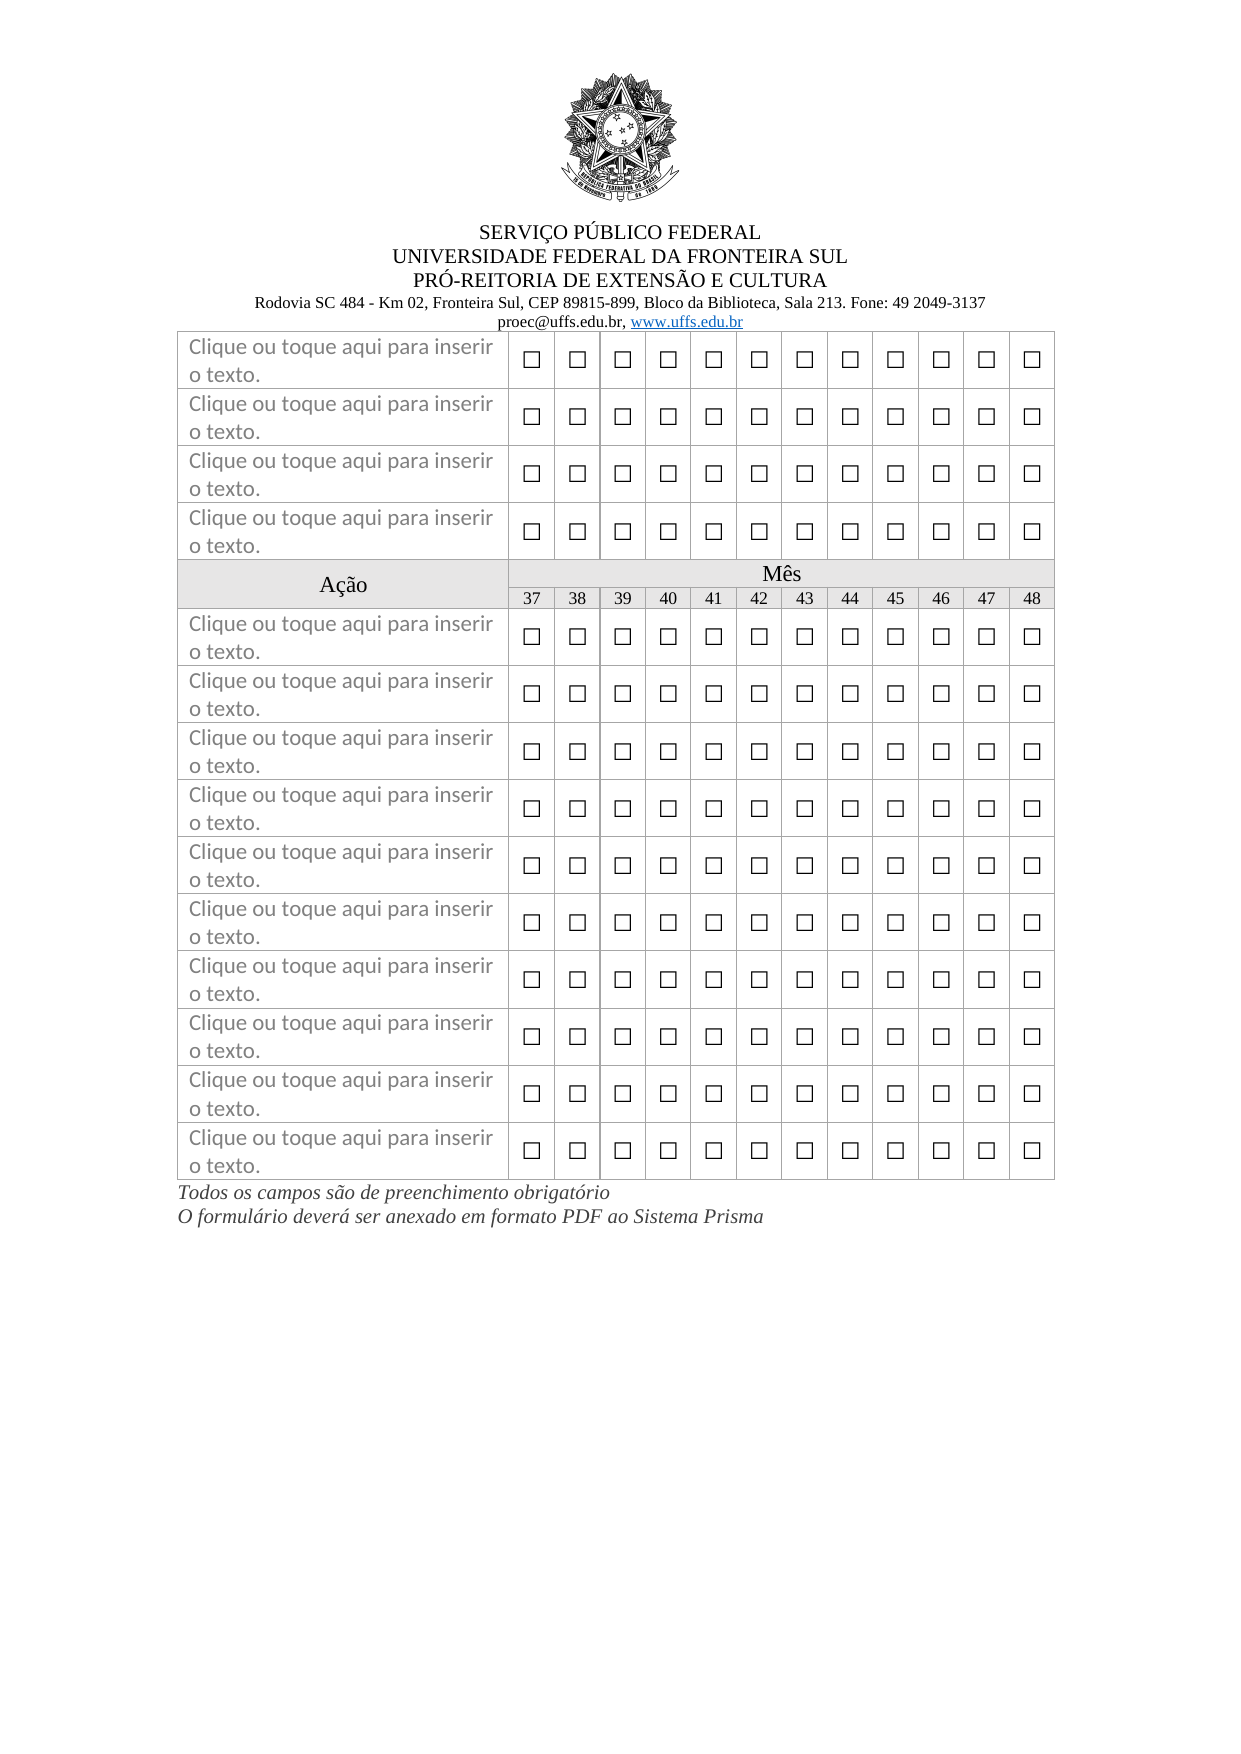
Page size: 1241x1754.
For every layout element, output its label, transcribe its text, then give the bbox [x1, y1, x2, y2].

table_cell ☐ [601, 446, 645, 502]
table_cell ☐ [509, 446, 554, 502]
table_cell ☐ [782, 1123, 827, 1179]
table_cell ☐ [691, 951, 736, 1007]
table_cell Clique ou toque aqui para inserir o texto. [178, 503, 508, 559]
table_cell ☐ [601, 723, 645, 779]
table_cell ☐ [964, 609, 1009, 665]
table_cell ☐ [737, 1066, 781, 1122]
table_cell ☐ [601, 780, 645, 836]
table_cell ☐ [873, 780, 918, 836]
table_cell ☐ [601, 609, 645, 665]
table_cell ☐ [555, 1123, 599, 1179]
table_cell Mês [509, 560, 1054, 587]
table_cell 41 [691, 588, 736, 608]
table_cell ☐ [555, 609, 599, 665]
table_cell 45 [873, 588, 918, 608]
table_cell ☐ [737, 1009, 781, 1064]
table_cell ☐ [737, 780, 781, 836]
table_cell ☐ [873, 446, 918, 502]
table_cell ☐ [919, 780, 963, 836]
table_cell ☐ [737, 389, 781, 445]
table_cell ☐ [691, 780, 736, 836]
table_cell ☐ [964, 446, 1009, 502]
table_cell ☐ [919, 332, 963, 388]
table_cell ☐ [828, 389, 872, 445]
table_cell ☐ [1010, 780, 1054, 836]
table_cell ☐ [828, 1009, 872, 1064]
table_cell ☐ [782, 894, 827, 950]
table_cell ☐ [646, 389, 690, 445]
table_cell ☐ [601, 332, 645, 388]
text O formulário deverá ser anexado em formato PDF ao Sistema Prisma [177, 1204, 1063, 1228]
table_cell ☐ [873, 1009, 918, 1064]
table_cell ☐ [601, 951, 645, 1007]
table_cell ☐ [509, 951, 554, 1007]
table_cell 39 [601, 588, 645, 608]
table_cell ☐ [555, 951, 599, 1007]
table_cell ☐ [828, 780, 872, 836]
table_cell ☐ [646, 1123, 690, 1179]
table_cell ☐ [873, 1123, 918, 1179]
table_cell ☐ [601, 503, 645, 559]
table_cell ☐ [1010, 723, 1054, 779]
table_cell 40 [646, 588, 690, 608]
table_cell ☐ [555, 446, 599, 502]
table_cell 44 [828, 588, 872, 608]
table_cell ☐ [828, 723, 872, 779]
table_cell ☐ [828, 1123, 872, 1179]
table_cell ☐ [782, 780, 827, 836]
table_cell ☐ [964, 951, 1009, 1007]
table_cell ☐ [964, 1009, 1009, 1064]
table_cell ☐ [828, 837, 872, 893]
table_cell ☐ [555, 332, 599, 388]
table_cell ☐ [646, 446, 690, 502]
table_cell ☐ [509, 1009, 554, 1064]
table_cell ☐ [964, 1123, 1009, 1179]
table_cell ☐ [555, 723, 599, 779]
table_cell Clique ou toque aqui para inserir o texto. [178, 1009, 508, 1064]
table_cell ☐ [646, 894, 690, 950]
table_cell ☐ [691, 503, 736, 559]
table_cell ☐ [919, 609, 963, 665]
table_cell Ação [178, 560, 508, 608]
table_cell ☐ [737, 666, 781, 722]
table_cell ☐ [782, 951, 827, 1007]
table_cell Clique ou toque aqui para inserir o texto. [178, 1123, 508, 1179]
table_cell ☐ [782, 1009, 827, 1064]
table_cell ☐ [782, 503, 827, 559]
table_cell ☐ [509, 894, 554, 950]
table_cell ☐ [555, 894, 599, 950]
table_cell ☐ [691, 1009, 736, 1064]
table_cell ☐ [964, 666, 1009, 722]
table_cell ☐ [646, 609, 690, 665]
table_cell ☐ [737, 723, 781, 779]
table_cell ☐ [737, 609, 781, 665]
table_cell ☐ [782, 837, 827, 893]
table_cell ☐ [509, 1123, 554, 1179]
table_cell ☐ [919, 503, 963, 559]
table_cell ☐ [555, 1066, 599, 1122]
picture [561, 73, 680, 202]
table_cell ☐ [509, 666, 554, 722]
table_cell ☐ [691, 1066, 736, 1122]
table_cell ☐ [601, 837, 645, 893]
table_cell ☐ [601, 1009, 645, 1064]
table_cell ☐ [919, 446, 963, 502]
table_cell ☐ [691, 894, 736, 950]
table_cell ☐ [919, 723, 963, 779]
table_cell ☐ [691, 389, 736, 445]
table_cell ☐ [964, 389, 1009, 445]
table_cell ☐ [873, 894, 918, 950]
table_cell ☐ [782, 666, 827, 722]
table_cell Clique ou toque aqui para inserir o texto. [178, 666, 508, 722]
table_cell ☐ [601, 389, 645, 445]
table_cell ☐ [691, 332, 736, 388]
table_cell ☐ [828, 1066, 872, 1122]
table_cell ☐ [828, 666, 872, 722]
table_cell ☐ [873, 723, 918, 779]
table_cell ☐ [828, 332, 872, 388]
table_cell ☐ [646, 837, 690, 893]
table_cell 38 [555, 588, 599, 608]
table_cell ☐ [782, 723, 827, 779]
table_cell 42 [737, 588, 781, 608]
table_cell ☐ [737, 951, 781, 1007]
table_cell 47 [964, 588, 1009, 608]
table_cell ☐ [691, 446, 736, 502]
table_cell ☐ [828, 609, 872, 665]
table_cell ☐ [601, 666, 645, 722]
table_cell ☐ [601, 1123, 645, 1179]
table_cell ☐ [828, 951, 872, 1007]
table_cell ☐ [964, 1066, 1009, 1122]
table_cell ☐ [737, 894, 781, 950]
table_cell ☐ [509, 1066, 554, 1122]
table_cell Clique ou toque aqui para inserir o texto. [178, 780, 508, 836]
table_cell ☐ [919, 837, 963, 893]
table_cell Clique ou toque aqui para inserir o texto. [178, 723, 508, 779]
table_cell ☐ [1010, 837, 1054, 893]
table_cell ☐ [555, 389, 599, 445]
table_cell ☐ [509, 609, 554, 665]
table_cell ☐ [1010, 894, 1054, 950]
table_cell ☐ [509, 837, 554, 893]
table_cell ☐ [509, 332, 554, 388]
table_cell ☐ [555, 666, 599, 722]
table_cell ☐ [509, 389, 554, 445]
table_cell ☐ [1010, 666, 1054, 722]
table_cell ☐ [555, 780, 599, 836]
table_cell ☐ [646, 1009, 690, 1064]
table_cell ☐ [828, 503, 872, 559]
table_cell ☐ [1010, 332, 1054, 388]
table_cell ☐ [919, 1009, 963, 1064]
table_cell Clique ou toque aqui para inserir o texto. [178, 1066, 508, 1122]
table_cell ☐ [509, 503, 554, 559]
table_cell ☐ [782, 1066, 827, 1122]
table_cell ☐ [1010, 446, 1054, 502]
table_cell ☐ [782, 609, 827, 665]
table_cell ☐ [646, 1066, 690, 1122]
text Todos os campos são de preenchimento obrigatório [177, 1180, 1063, 1204]
table_cell ☐ [873, 332, 918, 388]
table_cell ☐ [919, 894, 963, 950]
table_cell ☐ [919, 951, 963, 1007]
table_cell Clique ou toque aqui para inserir o texto. [178, 446, 508, 502]
table_cell ☐ [782, 332, 827, 388]
table_cell Clique ou toque aqui para inserir o texto. [178, 894, 508, 950]
table_cell ☐ [782, 389, 827, 445]
table_cell ☐ [919, 389, 963, 445]
table_cell ☐ [828, 894, 872, 950]
table_cell ☐ [873, 609, 918, 665]
table_cell ☐ [964, 894, 1009, 950]
table_cell Clique ou toque aqui para inserir o texto. [178, 332, 508, 388]
table_cell 43 [782, 588, 827, 608]
table_cell ☐ [828, 446, 872, 502]
table_cell ☐ [691, 837, 736, 893]
table_cell ☐ [691, 666, 736, 722]
table_cell ☐ [691, 1123, 736, 1179]
table_cell ☐ [1010, 609, 1054, 665]
table_cell ☐ [555, 503, 599, 559]
table_cell ☐ [737, 503, 781, 559]
table_cell ☐ [646, 723, 690, 779]
table_cell ☐ [1010, 503, 1054, 559]
table_cell ☐ [737, 446, 781, 502]
table_cell ☐ [873, 1066, 918, 1122]
table_cell 37 [509, 588, 554, 608]
table_cell ☐ [1010, 1009, 1054, 1064]
table_cell ☐ [964, 503, 1009, 559]
table_cell ☐ [1010, 951, 1054, 1007]
table_cell ☐ [873, 666, 918, 722]
table_cell ☐ [601, 1066, 645, 1122]
table_cell ☐ [646, 666, 690, 722]
table_cell ☐ [737, 332, 781, 388]
table_cell ☐ [691, 609, 736, 665]
table_cell ☐ [782, 446, 827, 502]
table_cell Clique ou toque aqui para inserir o texto. [178, 951, 508, 1007]
table_cell ☐ [555, 837, 599, 893]
table_cell ☐ [873, 503, 918, 559]
table_cell ☐ [964, 780, 1009, 836]
table_cell ☐ [1010, 1066, 1054, 1122]
table_cell ☐ [964, 837, 1009, 893]
table_cell Clique ou toque aqui para inserir o texto. [178, 389, 508, 445]
table_cell 46 [919, 588, 963, 608]
table_cell ☐ [509, 780, 554, 836]
table_cell ☐ [646, 503, 690, 559]
table_cell ☐ [646, 951, 690, 1007]
table_cell ☐ [691, 723, 736, 779]
table_cell 48 [1010, 588, 1054, 608]
table_cell ☐ [737, 1123, 781, 1179]
table_cell ☐ [964, 332, 1009, 388]
table_cell ☐ [737, 837, 781, 893]
table_cell ☐ [646, 780, 690, 836]
table_cell ☐ [873, 389, 918, 445]
table_cell ☐ [646, 332, 690, 388]
table_cell ☐ [873, 951, 918, 1007]
table_cell ☐ [919, 666, 963, 722]
table_cell ☐ [964, 723, 1009, 779]
table_cell ☐ [873, 837, 918, 893]
table_cell ☐ [919, 1066, 963, 1122]
table_cell ☐ [1010, 1123, 1054, 1179]
table_cell ☐ [919, 1123, 963, 1179]
table_cell ☐ [509, 723, 554, 779]
table_cell ☐ [555, 1009, 599, 1064]
table_cell Clique ou toque aqui para inserir o texto. [178, 837, 508, 893]
table_cell Clique ou toque aqui para inserir o texto. [178, 609, 508, 665]
table_cell ☐ [1010, 389, 1054, 445]
table_cell ☐ [601, 894, 645, 950]
